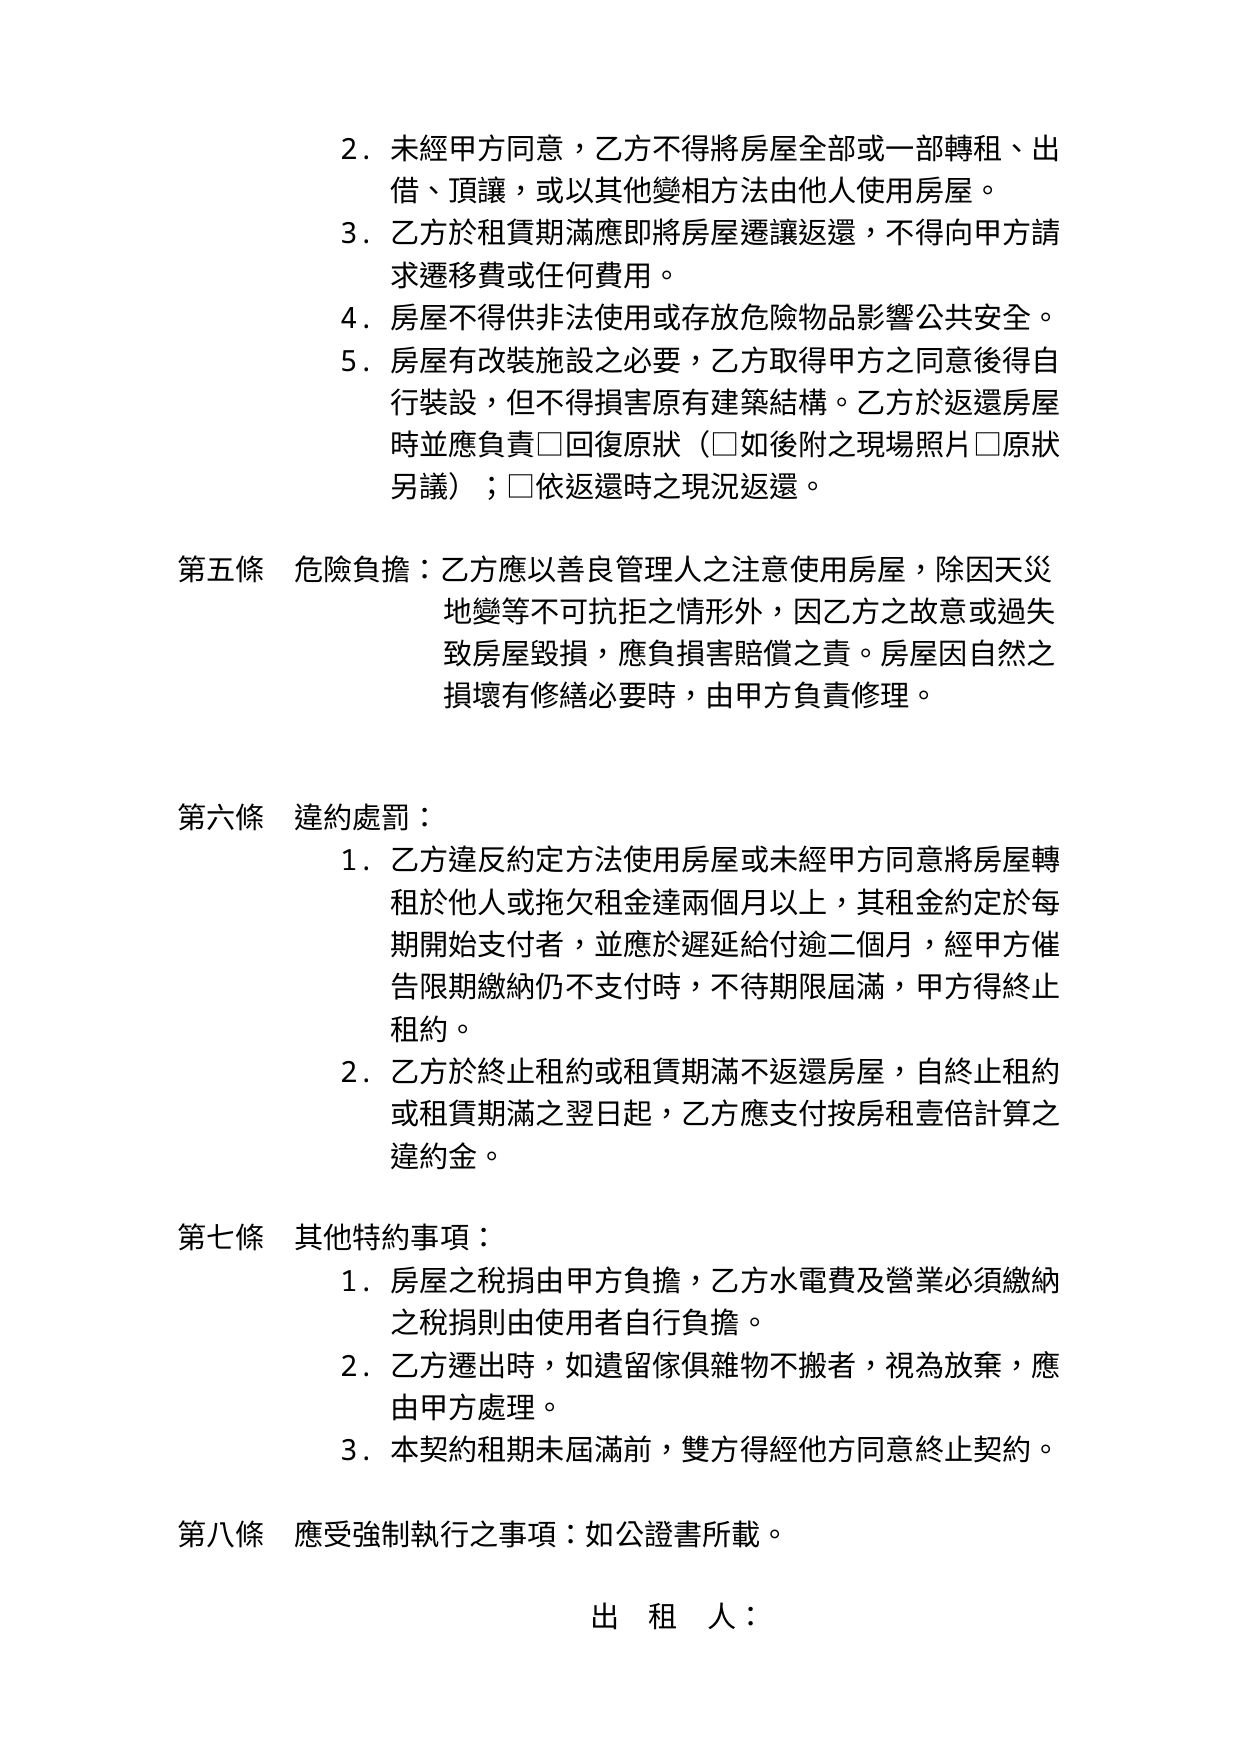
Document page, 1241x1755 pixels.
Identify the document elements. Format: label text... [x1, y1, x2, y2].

list 本契約租期未屆滿前，雙方得經他方同意終止契約。 [340, 1427, 1063, 1469]
list 未經甲方同意，乙方不得將房屋全部或一部轉租、出借、頂讓，或以其他變相方法由他人使用房屋。 [340, 125, 1063, 210]
list 乙方違反約定方法使用房屋或未經甲方同意將房屋轉租於他人或拖欠租金達兩個月以上，其租金約定於每期開始支付者，並應於遲延給付逾二個月，經甲方催告限期繳納仍不支付時，不待期限屆滿，甲方得終止租約。 [340, 837, 1063, 1048]
text 第六條 違約處罰： [177, 794, 1063, 837]
list 房屋有改裝施設之必要，乙方取得甲方之同意後得自行裝設，但不得損害原有建築結構。乙方於返還房屋時並應負責□回復原狀（□如後附之現場照片□原狀另議）；□依返還時之現況返還。 [340, 337, 1063, 506]
list 乙方於終止租約或租賃期滿不返還房屋，自終止租約或租賃期滿之翌日起，乙方應支付按房租壹倍計算之違約金。 [340, 1048, 1063, 1175]
text 第五條 危險負擔：乙方應以善良管理人之注意使用房屋，除因天災地變等不可抗拒之情形外，因乙方之故意或過失致房屋毀損，應負損害賠償之責。房屋因自然之損壞有修繕必要時，由甲方負責修理。 [177, 546, 1063, 715]
text 第七條 其他特約事項： [177, 1215, 1063, 1257]
text 出 租 人： [590, 1593, 1063, 1636]
list 房屋不得供非法使用或存放危險物品影響公共安全。 [340, 295, 1063, 337]
list 房屋之稅捐由甲方負擔，乙方水電費及營業必須繳納之稅捐則由使用者自行負擔。 [340, 1257, 1063, 1342]
list 乙方遷出時，如遺留傢俱雜物不搬者，視為放棄，應由甲方處理。 [340, 1342, 1063, 1427]
text 第八條 應受強制執行之事項：如公證書所載。 [177, 1512, 1063, 1554]
list 乙方於租賃期滿應即將房屋遷讓返還，不得向甲方請求遷移費或任何費用。 [340, 210, 1063, 295]
